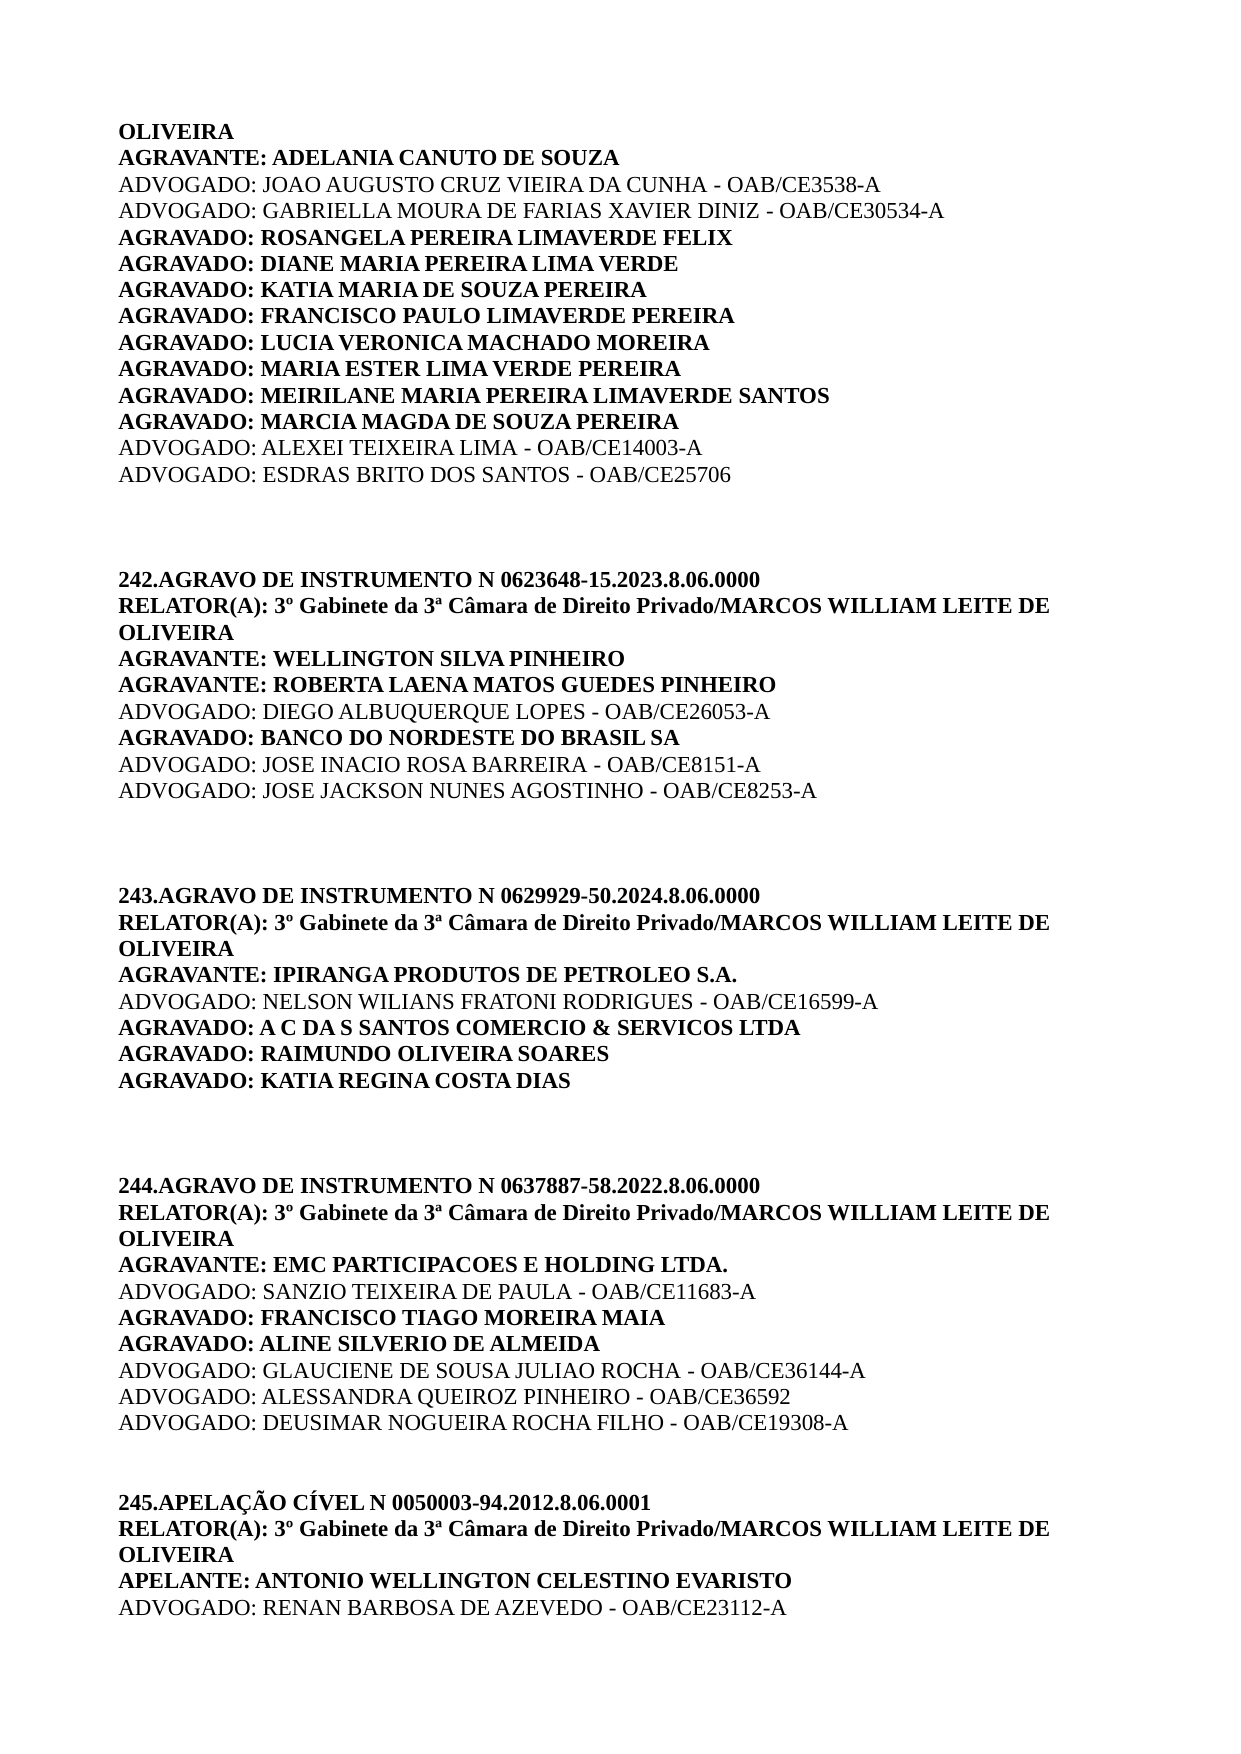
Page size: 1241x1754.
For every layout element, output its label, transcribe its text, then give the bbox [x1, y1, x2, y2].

text OLIVEIRA AGRAVANTE: ADELANIA CANUTO DE SOUZA ADVOGADO: JOAO AUGUSTO CRUZ VIEIRA DA CUNHA - OAB/CE3538-A ADVOGADO: GABRIELLA MOURA DE FARIAS XAVIER DINIZ - OAB/CE30534-A AGRAVADO: ROSANGELA PEREIRA LIMAVERDE FELIX AGRAVADO: DIANE MARIA PEREIRA LIMA VERDE AGRAVADO: KATIA MARIA DE SOUZA PEREIRA AGRAVADO: FRANCISCO PAULO LIMAVERDE PEREIRA AGRAVADO: LUCIA VERONICA MACHADO MOREIRA AGRAVADO: MARIA ESTER LIMA VERDE PEREIRA AGRAVADO: MEIRILANE MARIA PEREIRA LIMAVERDE SANTOS AGRAVADO: MARCIA MAGDA DE SOUZA PEREIRA ADVOGADO: ALEXEI TEIXEIRA LIMA - OAB/CE14003-A ADVOGADO: ESDRAS BRITO DOS SANTOS - OAB/CE25706 242.AGRAVO DE INSTRUMENTO N 0623648-15.2023.8.06.0000 RELATOR(A): 3º Gabinete da 3ª Câmara de Direito Privado/MARCOS WILLIAM LEITE DE OLIVEIRA AGRAVANTE: WELLINGTON SILVA PINHEIRO AGRAVANTE: ROBERTA LAENA MATOS GUEDES PINHEIRO ADVOGADO: DIEGO ALBUQUERQUE LOPES - OAB/CE26053-A AGRAVADO: BANCO DO NORDESTE DO BRASIL SA ADVOGADO: JOSE INACIO ROSA BARREIRA - OAB/CE8151-A ADVOGADO: JOSE JACKSON NUNES AGOSTINHO - OAB/CE8253-A 243.AGRAVO DE INSTRUMENTO N 0629929-50.2024.8.06.0000 RELATOR(A): 3º Gabinete da 3ª Câmara de Direito Privado/MARCOS WILLIAM LEITE DE OLIVEIRA AGRAVANTE: IPIRANGA PRODUTOS DE PETROLEO S.A. ADVOGADO: NELSON WILIANS FRATONI RODRIGUES - OAB/CE16599-A AGRAVADO: A C DA S SANTOS COMERCIO & SERVICOS LTDA AGRAVADO: RAIMUNDO OLIVEIRA SOARES AGRAVADO: KATIA REGINA COSTA DIAS 244.AGRAVO DE INSTRUMENTO N 0637887-58.2022.8.06.0000 RELATOR(A): 3º Gabinete da 3ª Câmara de Direito Privado/MARCOS WILLIAM LEITE DE OLIVEIRA AGRAVANTE: EMC PARTICIPACOES E HOLDING LTDA. ADVOGADO: SANZIO TEIXEIRA DE PAULA - OAB/CE11683-A AGRAVADO: FRANCISCO TIAGO MOREIRA MAIA AGRAVADO: ALINE SILVERIO DE ALMEIDA ADVOGADO: GLAUCIENE DE SOUSA JULIAO ROCHA - OAB/CE36144-A ADVOGADO: ALESSANDRA QUEIROZ PINHEIRO - OAB/CE36592 ADVOGADO: DEUSIMAR NOGUEIRA ROCHA FILHO - OAB/CE19308-A 245.APELAÇÃO CÍVEL N 0050003-94.2012.8.06.0001 RELATOR(A): 3º Gabinete da 3ª Câmara de Direito Privado/MARCOS WILLIAM LEITE DE OLIVEIRA APELANTE: ANTONIO WELLINGTON CELESTINO EVARISTO ADVOGADO: RENAN BARBOSA DE AZEVEDO - OAB/CE23112-A [118, 118, 1122, 1620]
